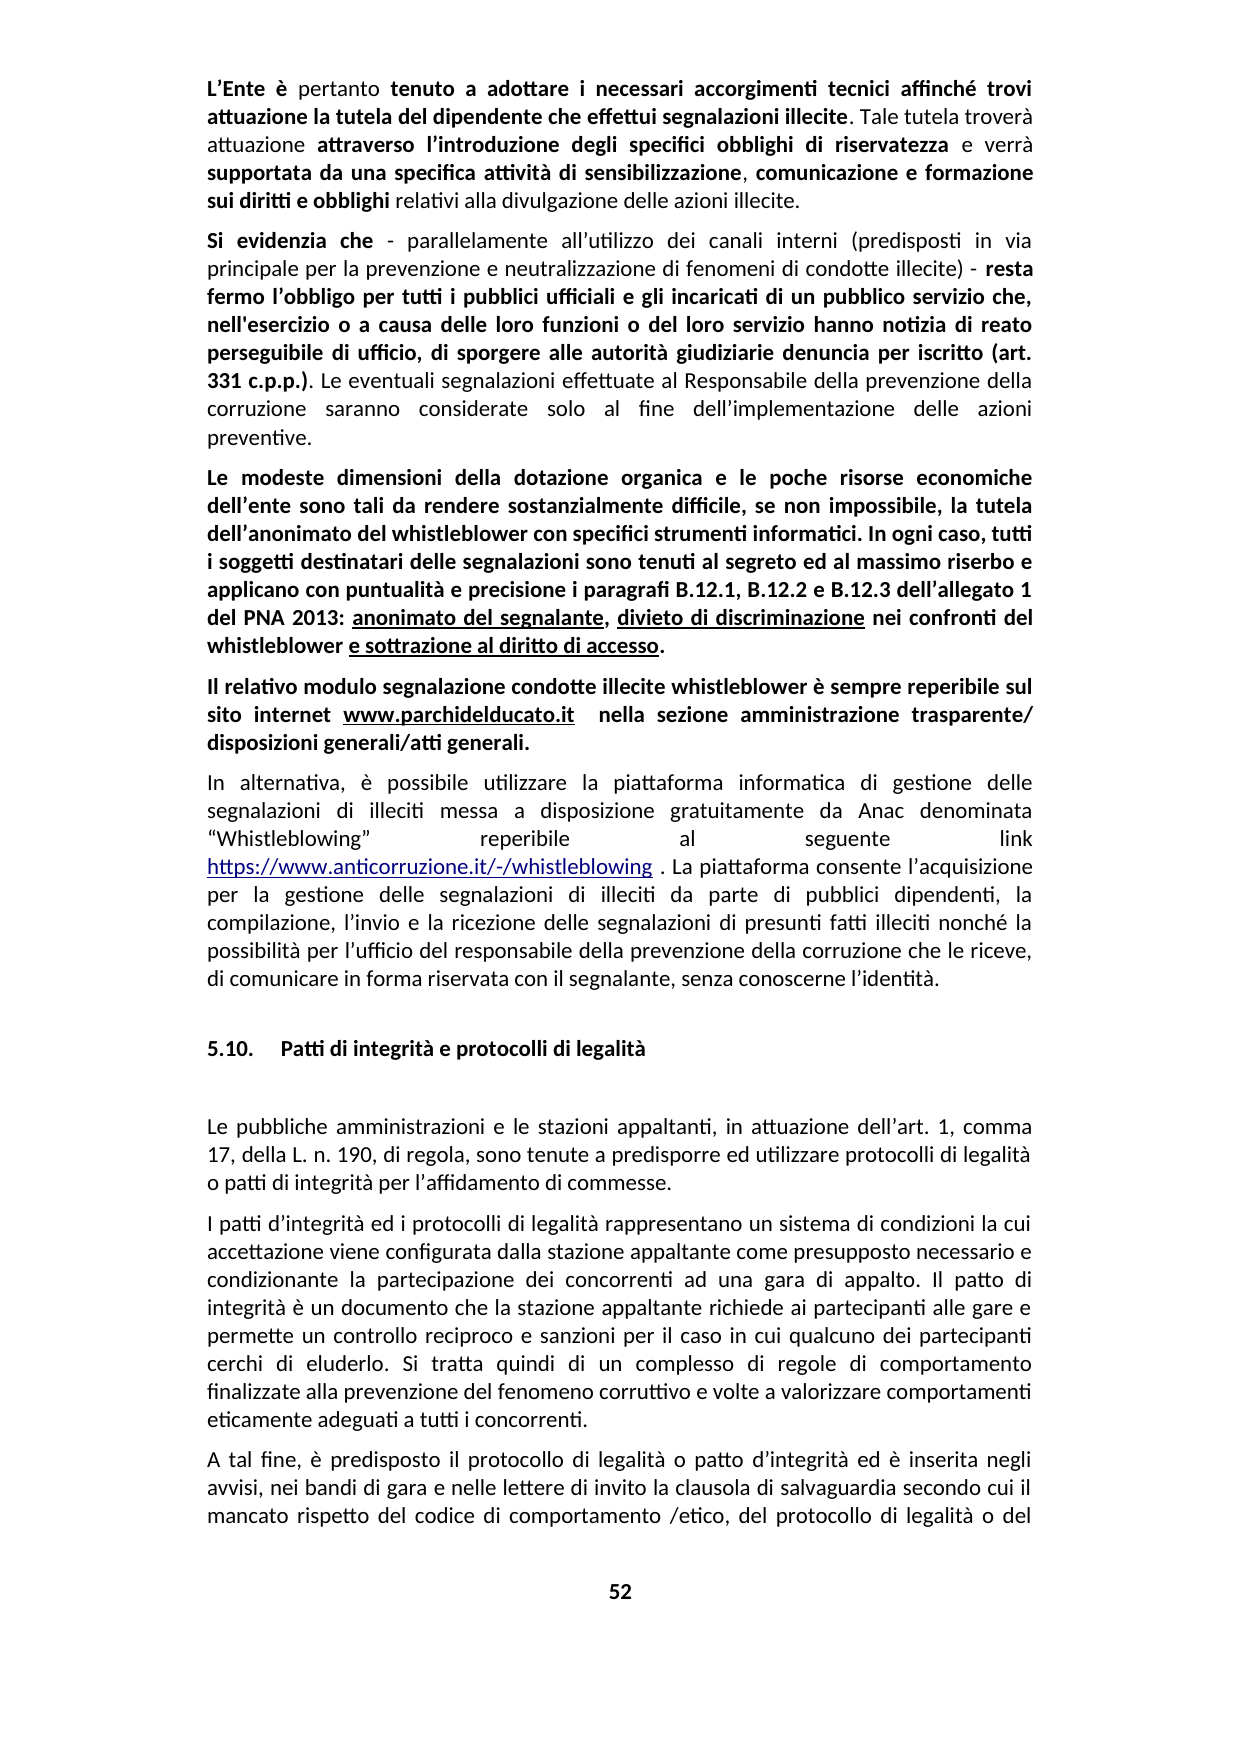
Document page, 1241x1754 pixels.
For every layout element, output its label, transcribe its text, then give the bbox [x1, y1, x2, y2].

text Le pubbliche amministrazioni e le stazioni appaltanti, in attuazione dell’art. 1, comma 17, della L. n. 190, di regola, sono tenute a predisporre ed utilizzare protocolli di legalità o patti di integrità per l’affidamento di commesse. [207, 1112, 1033, 1196]
list Patti di integrità e protocolli di legalità [207, 1033, 1033, 1062]
text Si evidenzia che - parallelamente all’utilizzo dei canali interni (predisposti in via principale per la prevenzione e neutralizzazione di fenomeni di condotte illecite) - resta fermo l’obbligo per tutti i pubblici ufficiali e gli incaricati di un pubblico servizio che, nell'esercizio o a causa delle loro funzioni o del loro servizio hanno notizia di reato perseguibile di ufficio, di sporgere alle autorità giudiziarie denuncia per iscritto (art. 331 c.p.p.). Le eventuali segnalazioni effettuate al Responsabile della prevenzione della corruzione saranno considerate solo al fine dell’implementazione delle azioni preventive. [207, 226, 1033, 451]
text L’Ente è pertanto tenuto a adottare i necessari accorgimenti tecnici affinché trovi attuazione la tutela del dipendente che effettui segnalazioni illecite. Tale tutela troverà attuazione attraverso l’introduzione degli specifici obblighi di riservatezza e verrà supportata da una specifica attività di sensibilizzazione, comunicazione e formazione sui diritti e obblighi relativi alla divulgazione delle azioni illecite. [207, 74, 1033, 214]
text Le modeste dimensioni della dotazione organica e le poche risorse economiche dell’ente sono tali da rendere sostanzialmente difficile, se non impossibile, la tutela dell’anonimato del whistleblower con specifici strumenti informatici. In ogni caso, tutti i soggetti destinatari delle segnalazioni sono tenuti al segreto ed al massimo riserbo e applicano con puntualità e precisione i paragrafi B.12.1, B.12.2 e B.12.3 dell’allegato 1 del PNA 2013: anonimato del segnalante, divieto di discriminazione nei confronti del whistleblower e sottrazione al diritto di accesso. [207, 463, 1033, 659]
text Il relativo modulo segnalazione condotte illecite whistleblower è sempre reperibile sul sito internet www.parchidelducato.it nella sezione amministrazione trasparente/ disposizioni generali/atti generali. [207, 672, 1033, 756]
text In alternativa, è possibile utilizzare la piattaforma informatica di gestione delle segnalazioni di illeciti messa a disposizione gratuitamente da Anac denominata “Whistleblowing” reperibile al seguente link https://www.anticorruzione.it/-/whistleblowing . La piattaforma consente l’acquisizione per la gestione delle segnalazioni di illeciti da parte di pubblici dipendenti, la compilazione, l’invio e la ricezione delle segnalazioni di presunti fatti illeciti nonché la possibilità per l’ufficio del responsabile della prevenzione della corruzione che le riceve, di comunicare in forma riservata con il segnalante, senza conoscerne l’identità. [207, 768, 1033, 992]
text I patti d’integrità ed i protocolli di legalità rappresentano un sistema di condizioni la cui accettazione viene configurata dalla stazione appaltante come presupposto necessario e condizionante la partecipazione dei concorrenti ad una gara di appalto. Il patto di integrità è un documento che la stazione appaltante richiede ai partecipanti alle gare e permette un controllo reciproco e sanzioni per il caso in cui qualcuno dei partecipanti cerchi di eluderlo. Si tratta quindi di un complesso di regole di comportamento finalizzate alla prevenzione del fenomeno corruttivo e volte a valorizzare comportamenti eticamente adeguati a tutti i concorrenti. [207, 1209, 1033, 1433]
text A tal fine, è predisposto il protocollo di legalità o patto d’integrità ed è inserita negli avvisi, nei bandi di gara e nelle lettere di invito la clausola di salvaguardia secondo cui il mancato rispetto del codice di comportamento /etico, del protocollo di legalità o del [207, 1445, 1033, 1529]
